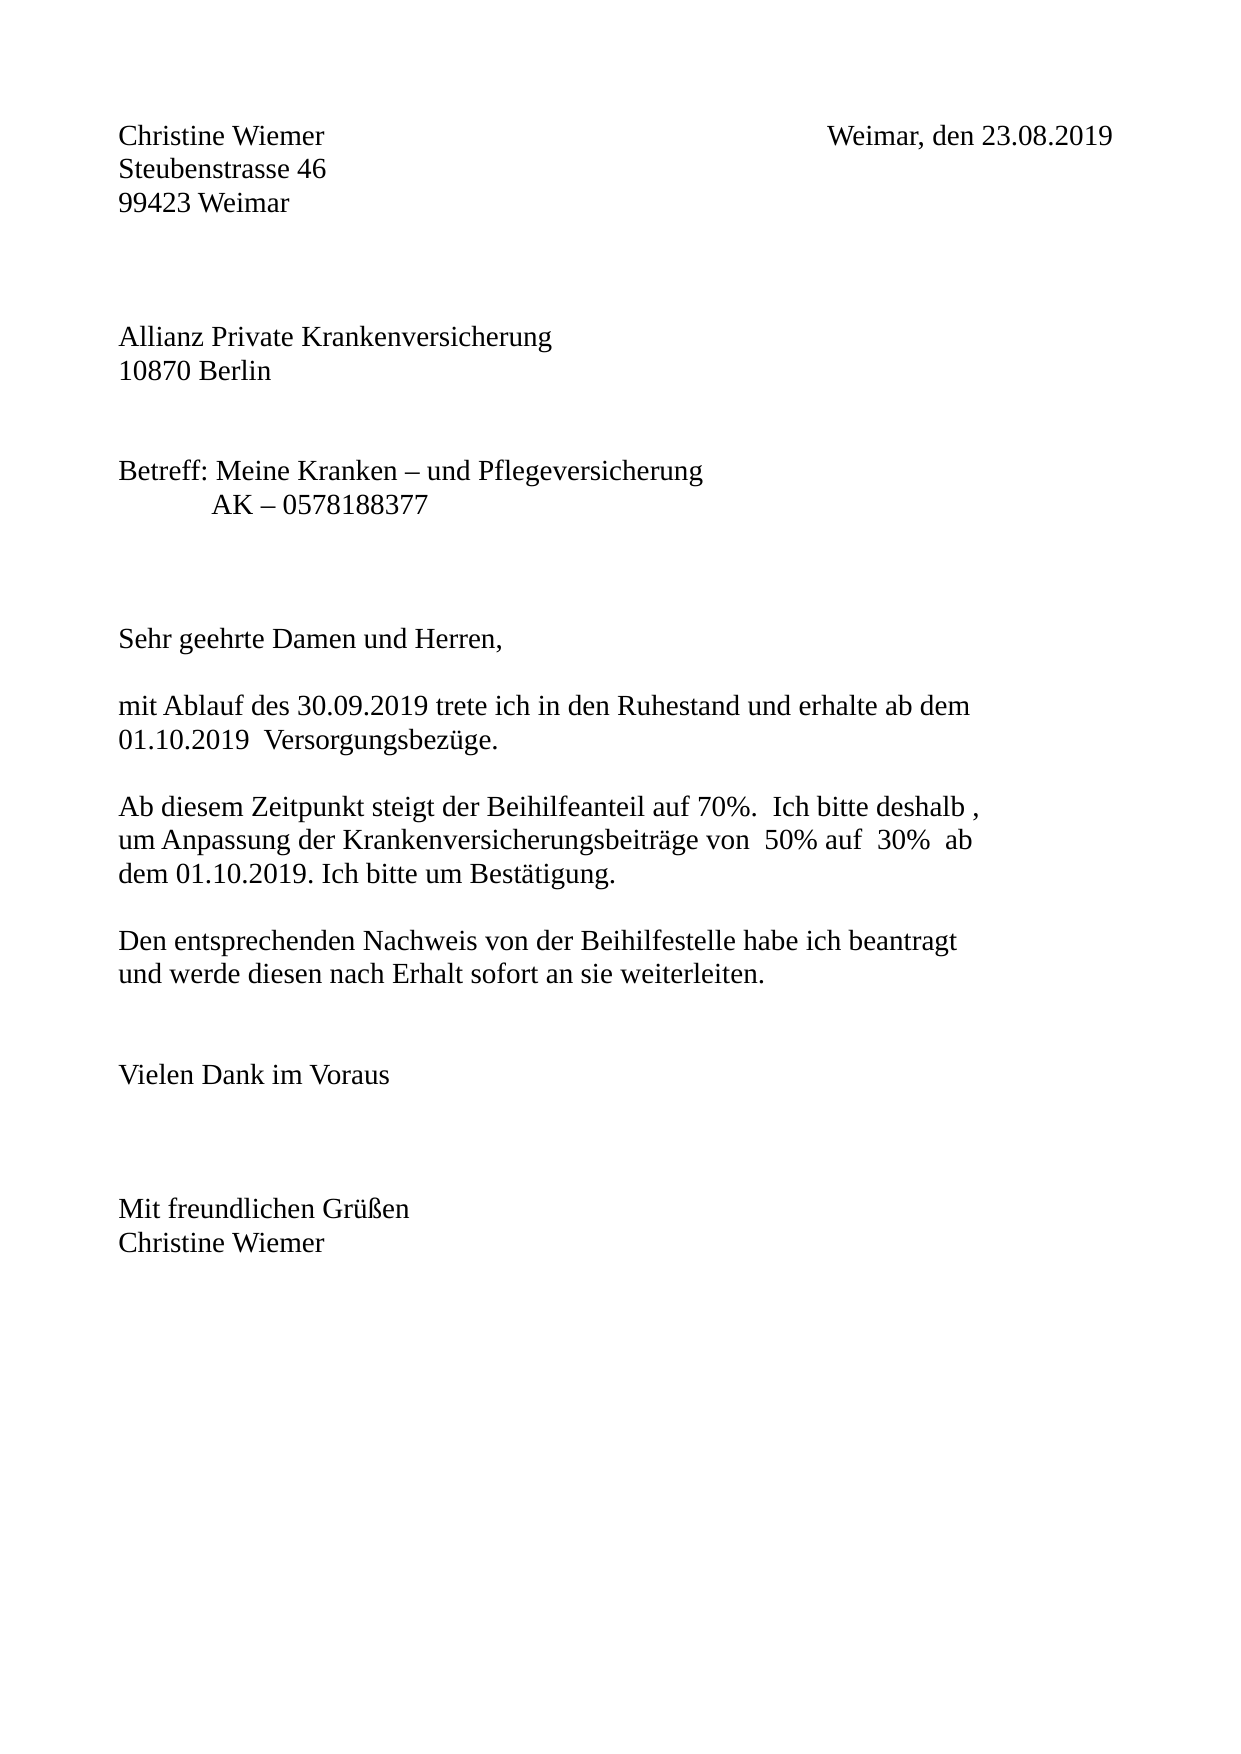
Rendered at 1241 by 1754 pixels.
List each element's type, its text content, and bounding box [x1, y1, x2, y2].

text Betreff: Meine Kranken – und Pflegeversicherung [118, 453, 1122, 487]
text Christine Wiemer [118, 1225, 1122, 1258]
text Steubenstrasse 46 [118, 152, 1122, 185]
text Sehr geehrte Damen und Herren, [118, 621, 1122, 655]
text Allianz Private Krankenversicherung [118, 319, 1122, 353]
text Mit freundlichen Grüßen [118, 1191, 1122, 1225]
text 99423 Weimar [118, 185, 1122, 219]
text mit Ablauf des 30.09.2019 trete ich in den Ruhestand und erhalte ab dem [118, 688, 1122, 722]
text und werde diesen nach Erhalt sofort an sie weiterleiten. [118, 957, 1122, 990]
text Christine Wiemer Weimar, den 23.08.2019 [118, 118, 1122, 152]
text Vielen Dank im Voraus [118, 1057, 1122, 1091]
text Den entsprechenden Nachweis von der Beihilfestelle habe ich beantragt [118, 923, 1122, 957]
text Ab diesem Zeitpunkt steigt der Beihilfeanteil auf 70%. Ich bitte deshalb , [118, 789, 1122, 822]
text dem 01.10.2019. Ich bitte um Bestätigung. [118, 856, 1122, 889]
text AK – 0578188377 [118, 487, 1122, 521]
text 10870 Berlin [118, 353, 1122, 386]
text 01.10.2019 Versorgungsbezüge. [118, 722, 1122, 755]
text um Anpassung der Krankenversicherungsbeiträge von 50% auf 30% ab [118, 822, 1122, 856]
